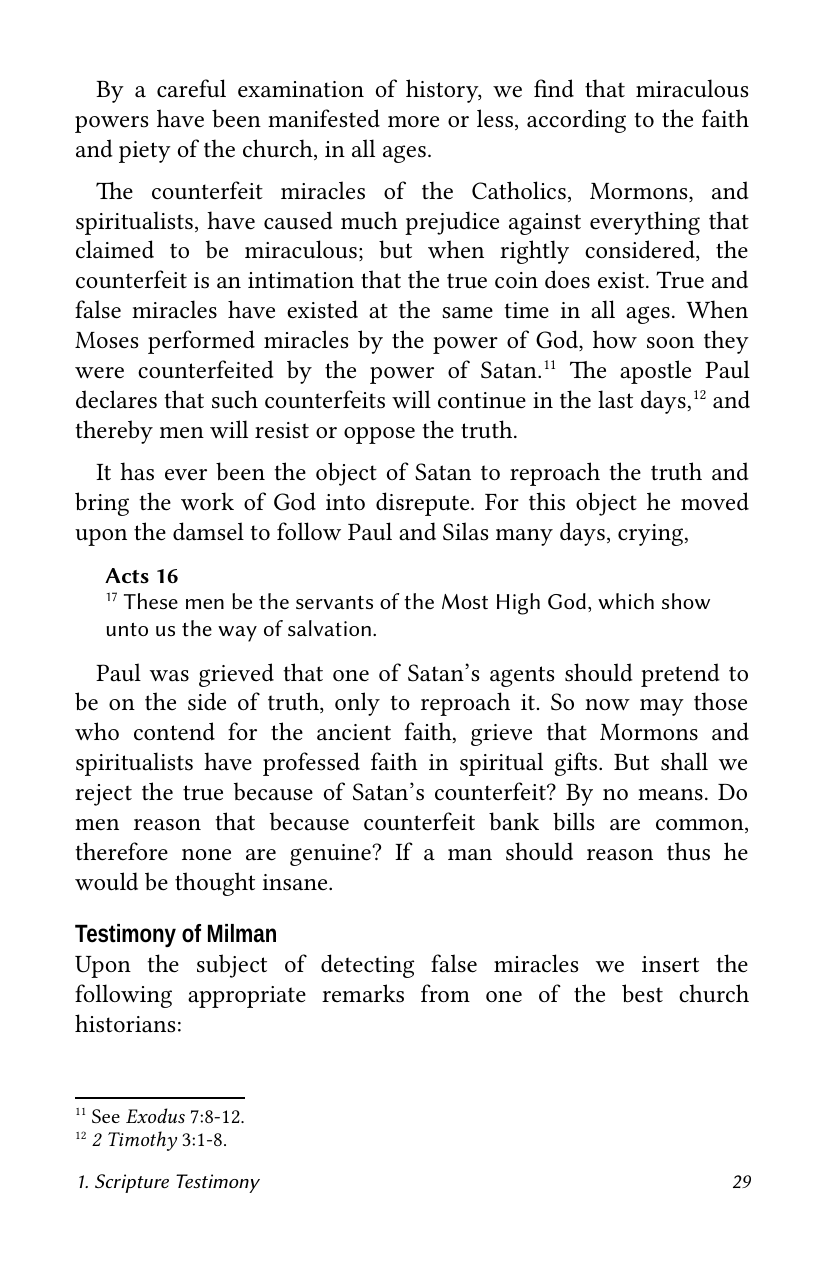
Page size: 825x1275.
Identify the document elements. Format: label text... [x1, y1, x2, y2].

text 2 Timothy 3:1-8. [75, 1128, 750, 1152]
subtitle Testimony of Milman [75, 919, 750, 947]
text 17 These men be the servants of the Most High God, which show unto us the way of salvation. [105, 589, 720, 642]
text See Exodus 7:8-12. [75, 1104, 750, 1128]
text Upon the subject of detecting false miracles we insert the following appropriate remarks from one of the best church historians: [75, 950, 750, 1039]
text By a careful examination of history, we find that miraculous powers have been manifested more or less, according to the faith and piety of the church, in all ages. [75, 75, 750, 163]
text It has ever been the object of Satan to reproach the truth and bring the work of God into disrepute. For this object he moved upon the damsel to follow Paul and Silas many days, crying, [75, 458, 750, 546]
text Acts 16 [105, 563, 750, 589]
text The counterfeit miracles of the Catholics, Mormons, and spiritualists, have caused much prejudice against everything that claimed to be miraculous; but when rightly considered, the counterfeit is an intimation that the true coin does exist. True and false miracles have existed at the same time in all ages. When Moses performed miracles by the power of God, how soon they were counterfeited by the power of Satan. The apostle Paul declares that such counterfeits will continue in the last days, and thereby men will resist or oppose the truth. [75, 177, 750, 444]
text Paul was grieved that one of Satan’s agents should pretend to be on the side of truth, only to reproach it. So now may those who contend for the ancient faith, grieve that Mormons and spiritualists have professed faith in spiritual gifts. But shall we reject the true because of Satan’s counterfeit? By no means. Do men reason that because counterfeit bank bills are common, therefore none are genuine? If a man should reason thus he would be thought insane. [75, 658, 750, 896]
